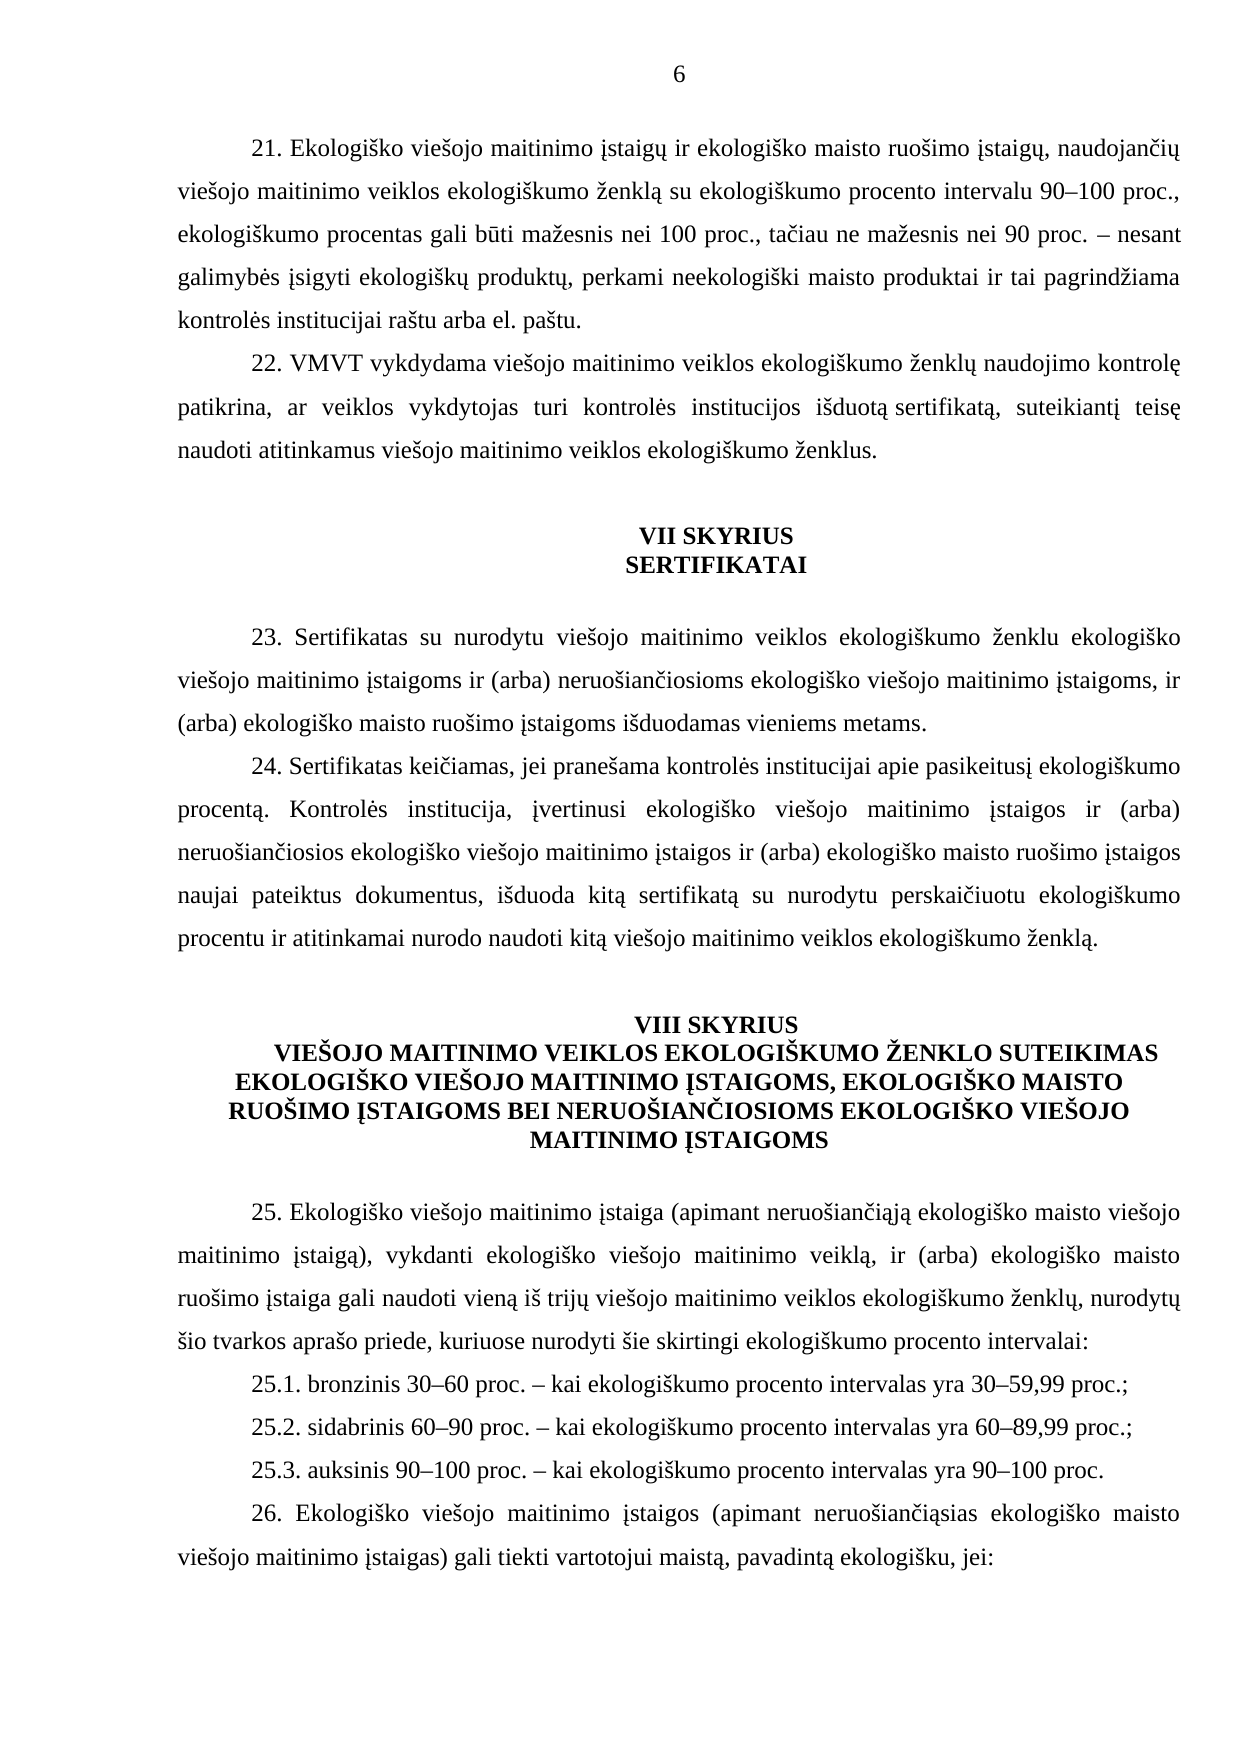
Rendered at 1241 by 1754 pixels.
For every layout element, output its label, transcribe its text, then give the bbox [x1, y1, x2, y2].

text SERTIFIKATAI [177, 550, 1181, 578]
text VII SKYRIUS [177, 521, 1181, 550]
text 21. Ekologiško viešojo maitinimo įstaigų ir ekologiško maisto ruošimo įstaigų, naudojančių viešojo maitinimo veiklos ekologiškumo ženklą su ekologiškumo procento intervalu 90–100 proc., ekologiškumo procentas gali būti mažesnis nei 100 proc., tačiau ne mažesnis nei 90 proc. – nesant galimybės įsigyti ekologiškų produktų, perkami neekologiški maisto produktai ir tai pagrindžiama kontrolės institucijai raštu arba el. paštu. [177, 133, 1181, 334]
text VIEŠOJO MAITINIMO VEIKLOS EKOLOGIŠKUMO ŽENKLO SUTEIKIMAS EKOLOGIŠKO VIEŠOJO MAITINIMO ĮSTAIGOMS, EKOLOGIŠKO MAISTO RUOŠIMO ĮSTAIGOMS BEI NERUOŠIANČIOSIOMS EKOLOGIŠKO VIEŠOJO MAITINIMO ĮSTAIGOMS [177, 1038, 1181, 1153]
text 25.1. bronzinis 30–60 proc. – kai ekologiškumo procento intervalas yra 30–59,99 proc.; [177, 1369, 1181, 1398]
text 25.3. auksinis 90–100 proc. – kai ekologiškumo procento intervalas yra 90–100 proc. [177, 1455, 1181, 1484]
text 24. Sertifikatas keičiamas, jei pranešama kontrolės institucijai apie pasikeitusį ekologiškumo procentą. Kontrolės institucija, įvertinusi ekologiško viešojo maitinimo įstaigos ir (arba) neruošiančiosios ekologiško viešojo maitinimo įstaigos ir (arba) ekologiško maisto ruošimo įstaigos naujai pateiktus dokumentus, išduoda kitą sertifikatą su nurodytu perskaičiuotu ekologiškumo procentu ir atitinkamai nurodo naudoti kitą viešojo maitinimo veiklos ekologiškumo ženklą. [177, 751, 1181, 952]
text VIII SKYRIUS [177, 1010, 1181, 1038]
text 25. Ekologiško viešojo maitinimo įstaiga (apimant neruošiančiąją ekologiško maisto viešojo maitinimo įstaigą), vykdanti ekologiško viešojo maitinimo veiklą, ir (arba) ekologiško maisto ruošimo įstaiga gali naudoti vieną iš trijų viešojo maitinimo veiklos ekologiškumo ženklų, nurodytų šio tvarkos aprašo priede, kuriuose nurodyti šie skirtingi ekologiškumo procento intervalai: [177, 1197, 1181, 1355]
text 26. Ekologiško viešojo maitinimo įstaigos (apimant neruošiančiąsias ekologiško maisto viešojo maitinimo įstaigas) gali tiekti vartotojui maistą, pavadintą ekologišku, jei: [177, 1498, 1181, 1570]
text 22. VMVT vykdydama viešojo maitinimo veiklos ekologiškumo ženklų naudojimo kontrolę patikrina, ar veiklos vykdytojas turi kontrolės institucijos išduotą sertifikatą, suteikiantį teisę naudoti atitinkamus viešojo maitinimo veiklos ekologiškumo ženklus. [177, 348, 1181, 463]
text 25.2. sidabrinis 60–90 proc. – kai ekologiškumo procento intervalas yra 60–89,99 proc.; [177, 1412, 1181, 1441]
text 23. Sertifikatas su nurodytu viešojo maitinimo veiklos ekologiškumo ženklu ekologiško viešojo maitinimo įstaigoms ir (arba) neruošiančiosioms ekologiško viešojo maitinimo įstaigoms, ir (arba) ekologiško maisto ruošimo įstaigoms išduodamas vieniems metams. [177, 622, 1181, 737]
